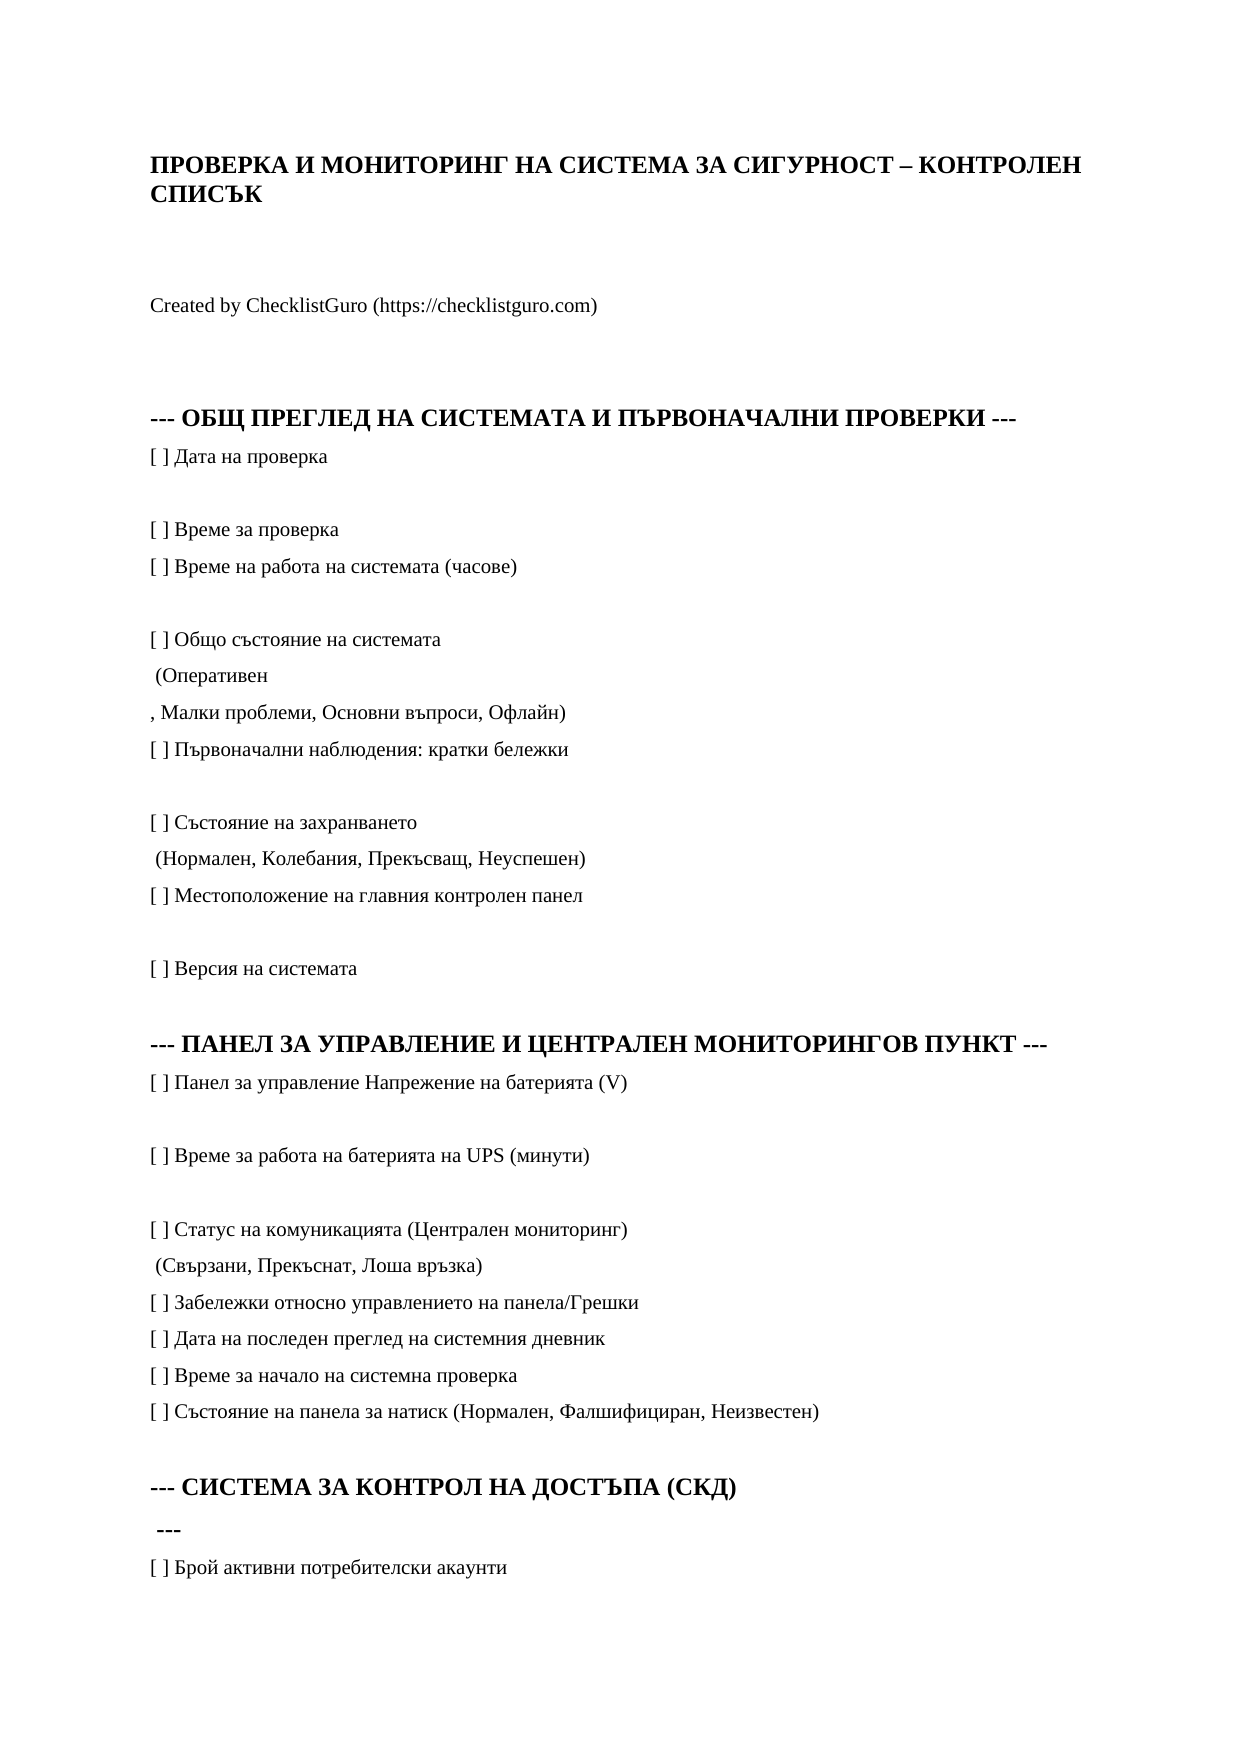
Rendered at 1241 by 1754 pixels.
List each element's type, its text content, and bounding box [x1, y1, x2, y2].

text [ ] Време за работа на батерията на UPS (минути) [150, 1143, 1090, 1167]
text Created by ChecklistGuro (https://checklistguro.com) [150, 293, 1090, 317]
text [ ] Панел за управление Напрежение на батерията (V) [150, 1070, 1090, 1094]
text [ ] Време за начало на системна проверка [150, 1363, 1090, 1387]
text [ ] Забележки относно управлението на панела/Грешки [150, 1290, 1090, 1314]
text (Нормален, Колебания, Прекъсващ, Неуспешен) [150, 846, 1090, 870]
text [ ] Време за проверка [150, 517, 1090, 541]
text [ ] Местоположение на главния контролен панел [150, 883, 1090, 907]
text --- СИСТЕМА ЗА КОНТРОЛ НА ДОСТЪПА (СКД) [150, 1472, 1090, 1501]
text [ ] Време на работа на системата (часове) [150, 554, 1090, 578]
text [ ] Общо състояние на системата [150, 627, 1090, 651]
text --- ОБЩ ПРЕГЛЕД НА СИСТЕМАТА И ПЪРВОНАЧАЛНИ ПРОВЕРКИ --- [150, 403, 1090, 432]
text [ ] Първоначални наблюдения: кратки бележки [150, 737, 1090, 761]
text [ ] Дата на проверка [150, 444, 1090, 468]
text --- [150, 1514, 1090, 1542]
text ПРОВЕРКА И МОНИТОРИНГ НА СИСТЕМА ЗА СИГУРНОСТ – КОНТРОЛЕН СПИСЪК [150, 150, 1090, 207]
text , Малки проблеми, Основни въпроси, Офлайн) [150, 700, 1090, 724]
text [ ] Статус на комуникацията (Централен мониторинг) [150, 1217, 1090, 1241]
text [ ] Версия на системата [150, 956, 1090, 980]
text [ ] Дата на последен преглед на системния дневник [150, 1326, 1090, 1350]
text (Свързани, Прекъснат, Лоша връзка) [150, 1253, 1090, 1277]
text --- ПАНЕЛ ЗА УПРАВЛЕНИЕ И ЦЕНТРАЛЕН МОНИТОРИНГОВ ПУНКТ --- [150, 1029, 1090, 1058]
text [ ] Състояние на панела за натиск (Нормален, Фалшифициран, Неизвестен) [150, 1399, 1090, 1423]
text (Оперативен [150, 663, 1090, 687]
text [ ] Брой активни потребителски акаунти [150, 1555, 1090, 1579]
text [ ] Състояние на захранването [150, 810, 1090, 834]
